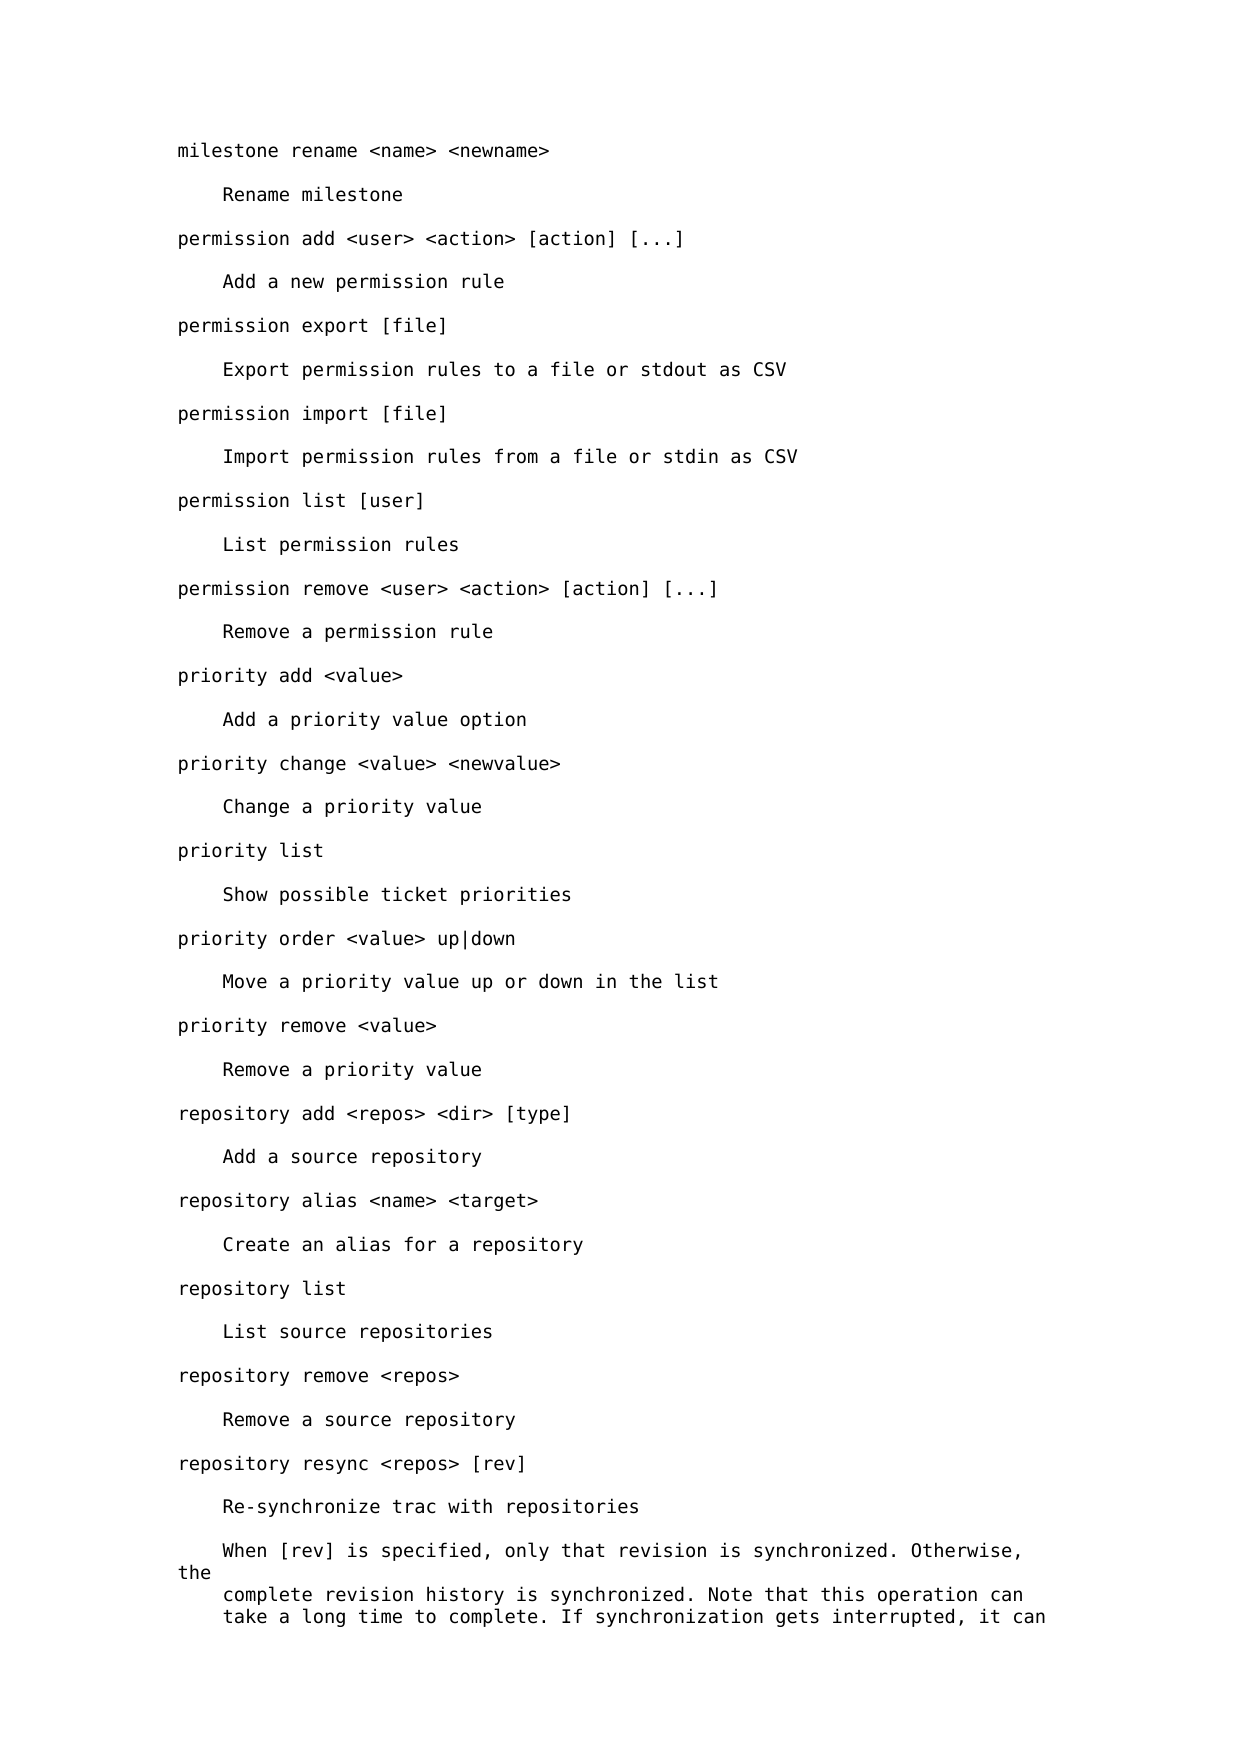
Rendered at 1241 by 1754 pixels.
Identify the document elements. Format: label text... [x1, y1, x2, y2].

text milestone rename <name> <newname> Rename milestone permission add <user> <action> [action] [...] Add a new permission rule permission export [file] Export permission rules to a file or stdout as CSV permission import [file] Import permission rules from a file or stdin as CSV permission list [user] List permission rules permission remove <user> <action> [action] [...] Remove a permission rule priority add <value> Add a priority value option priority change <value> <newvalue> Change a priority value priority list Show possible ticket priorities priority order <value> up|down Move a priority value up or down in the list priority remove <value> Remove a priority value repository add <repos> <dir> [type] Add a source repository repository alias <name> <target> Create an alias for a repository repository list List source repositories repository remove <repos> Remove a source repository repository resync <repos> [rev] Re-synchronize trac with repositories When [rev] is specified, only that revision is synchronized. Otherwise, the complete revision history is synchronized. Note that this operation can take a long time to complete. If synchronization gets interrupted, it can [177, 118, 1063, 1627]
